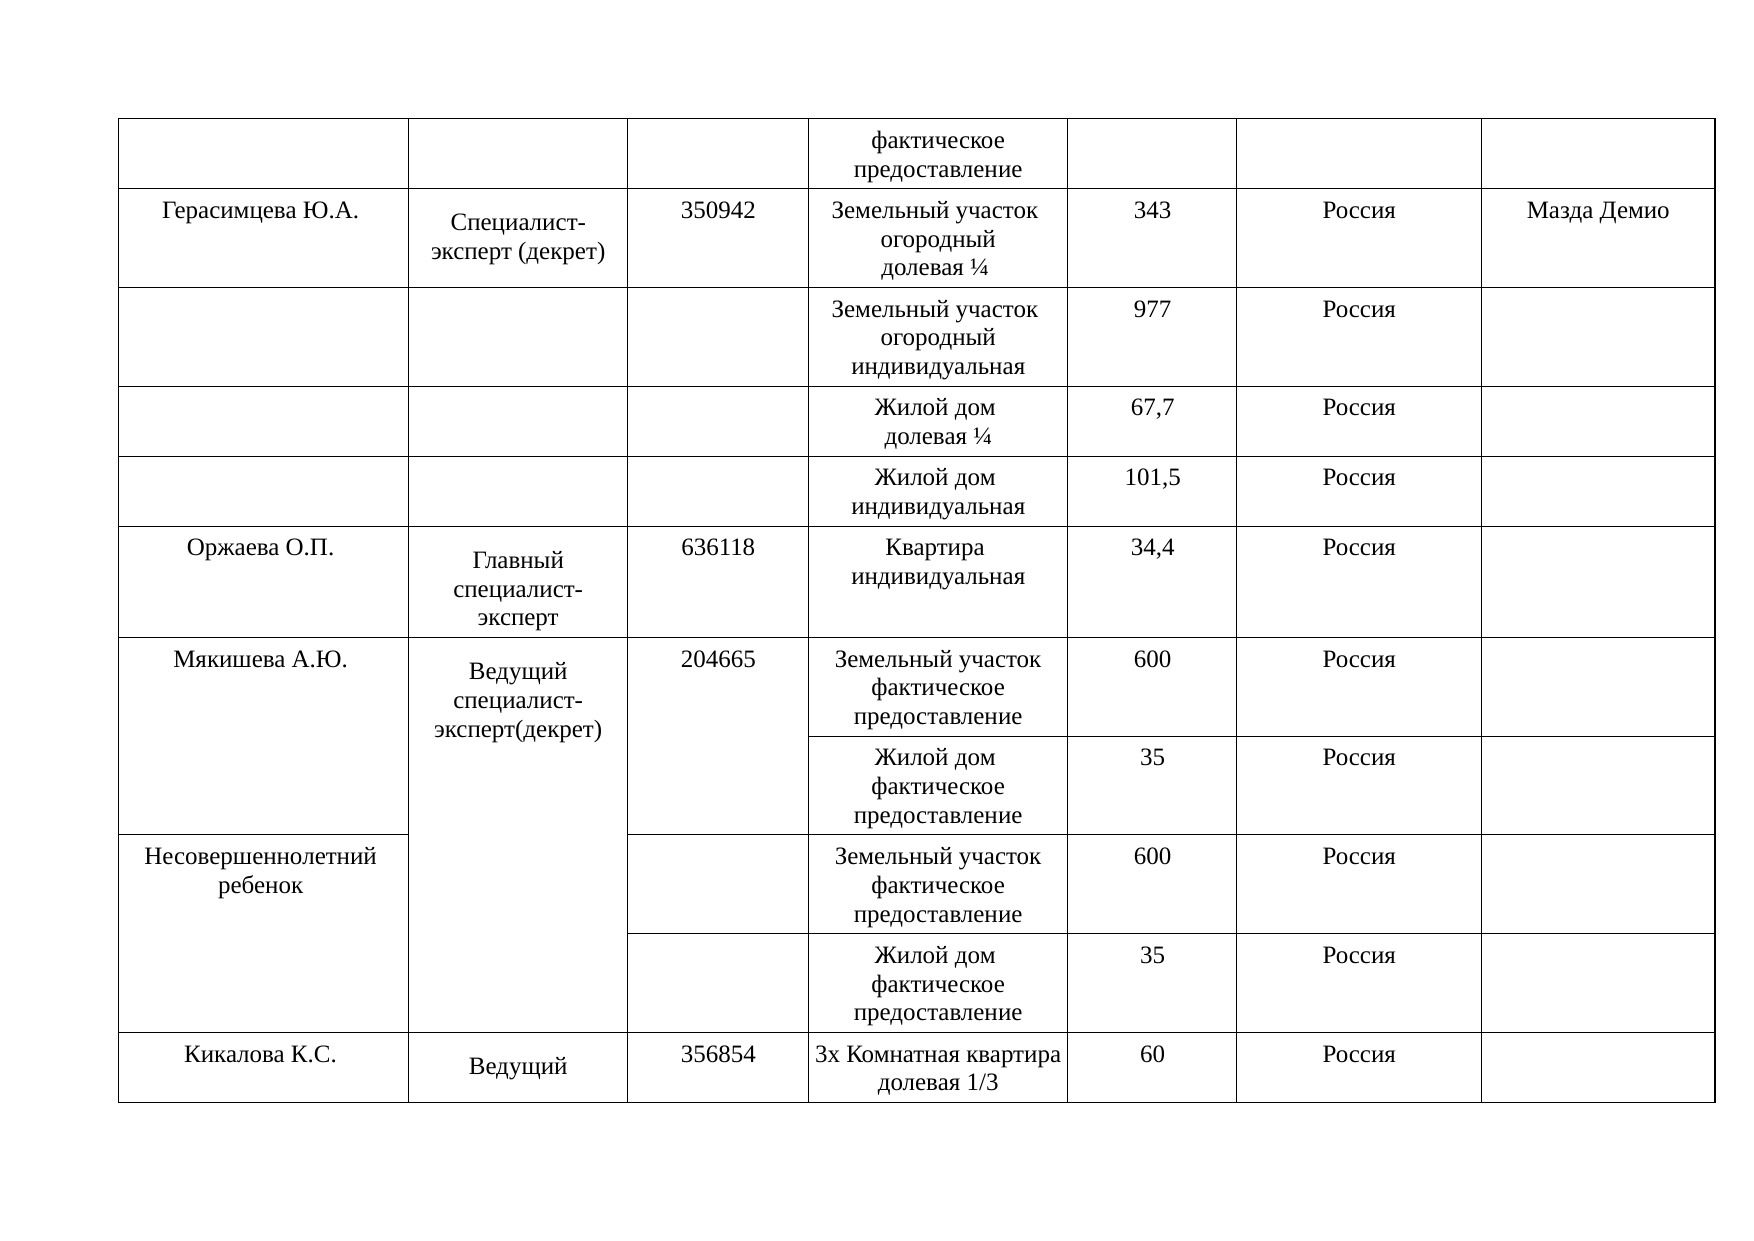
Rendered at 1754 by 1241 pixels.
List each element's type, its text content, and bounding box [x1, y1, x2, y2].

table_cell Мазда Демио [1482, 189, 1714, 287]
table_cell 600 [1068, 835, 1236, 933]
table_cell 600 [1068, 638, 1236, 736]
table_cell [1482, 119, 1714, 188]
table_cell [628, 934, 808, 1032]
table_cell [1482, 1033, 1714, 1102]
table_cell Россия [1237, 288, 1481, 386]
table_cell 35 [1068, 934, 1236, 1032]
table_cell [628, 835, 808, 933]
table_cell [409, 119, 627, 188]
table_cell Россия [1237, 835, 1481, 933]
table_cell [628, 288, 808, 386]
table_cell 204665 [628, 638, 808, 834]
table_cell 343 [1068, 189, 1236, 287]
table_cell Россия [1237, 934, 1481, 1032]
table_cell 35 [1068, 737, 1236, 834]
table_cell Земельный участок огородный долевая ¼ [809, 189, 1067, 287]
table_cell Жилой дом фактическое предоставление [809, 934, 1067, 1032]
table_cell [119, 288, 408, 386]
table_cell 101,5 [1068, 457, 1236, 526]
table_cell Земельный участок фактическое предоставление [809, 638, 1067, 736]
table_cell Земельный участок огородный индивидуальная [809, 288, 1067, 386]
table_cell Несовершеннолетний ребенок [119, 835, 408, 1032]
table_cell Оржаева О.П. [119, 527, 408, 637]
table_cell [119, 119, 408, 188]
table_cell [1482, 387, 1714, 456]
table_cell 60 [1068, 1033, 1236, 1102]
table_cell Герасимцева Ю.А. [119, 189, 408, 287]
table_cell [1237, 119, 1481, 188]
table_cell Россия [1237, 457, 1481, 526]
table_cell [119, 457, 408, 526]
table_cell Мякишева А.Ю. [119, 638, 408, 834]
table_cell [119, 387, 408, 456]
table_cell 636118 [628, 527, 808, 637]
table_cell [1482, 638, 1714, 736]
table_cell [409, 288, 627, 386]
table_cell Россия [1237, 638, 1481, 736]
table_cell 67,7 [1068, 387, 1236, 456]
table_cell Земельный участок фактическое предоставление [809, 835, 1067, 933]
table_cell [628, 387, 808, 456]
table_cell [1482, 737, 1714, 834]
table_cell Специалист-эксперт (декрет) [409, 189, 627, 287]
table_cell Жилой дом индивидуальная [809, 457, 1067, 526]
table_cell Главный специалист-эксперт [409, 527, 627, 637]
table_cell [1482, 288, 1714, 386]
table_cell 3х Комнатная квартира долевая 1/3 [809, 1033, 1067, 1102]
table_cell 356854 [628, 1033, 808, 1102]
table_cell Квартира индивидуальная [809, 527, 1067, 637]
table_cell [1482, 934, 1714, 1032]
table_cell [409, 387, 627, 456]
table_cell [409, 457, 627, 526]
table_cell Россия [1237, 1033, 1481, 1102]
table_cell 350942 [628, 189, 808, 287]
table_cell [628, 119, 808, 188]
table_cell Ведущий специалист-эксперт(декрет) [409, 638, 627, 1032]
table_cell Кикалова К.С. [119, 1033, 408, 1102]
table_cell фактическое предоставление [809, 119, 1067, 188]
table_cell Ведущий [409, 1033, 627, 1102]
table_cell [1068, 119, 1236, 188]
table_cell [628, 457, 808, 526]
table_cell [1482, 527, 1714, 637]
table_cell Россия [1237, 189, 1481, 287]
table_cell 34,4 [1068, 527, 1236, 637]
table_cell Россия [1237, 737, 1481, 834]
table_cell Россия [1237, 387, 1481, 456]
table_cell Жилой дом фактическое предоставление [809, 737, 1067, 834]
table_cell [1482, 457, 1714, 526]
table_cell Жилой дом долевая ¼ [809, 387, 1067, 456]
table_cell [1482, 835, 1714, 933]
table_cell 977 [1068, 288, 1236, 386]
table_cell Россия [1237, 527, 1481, 637]
